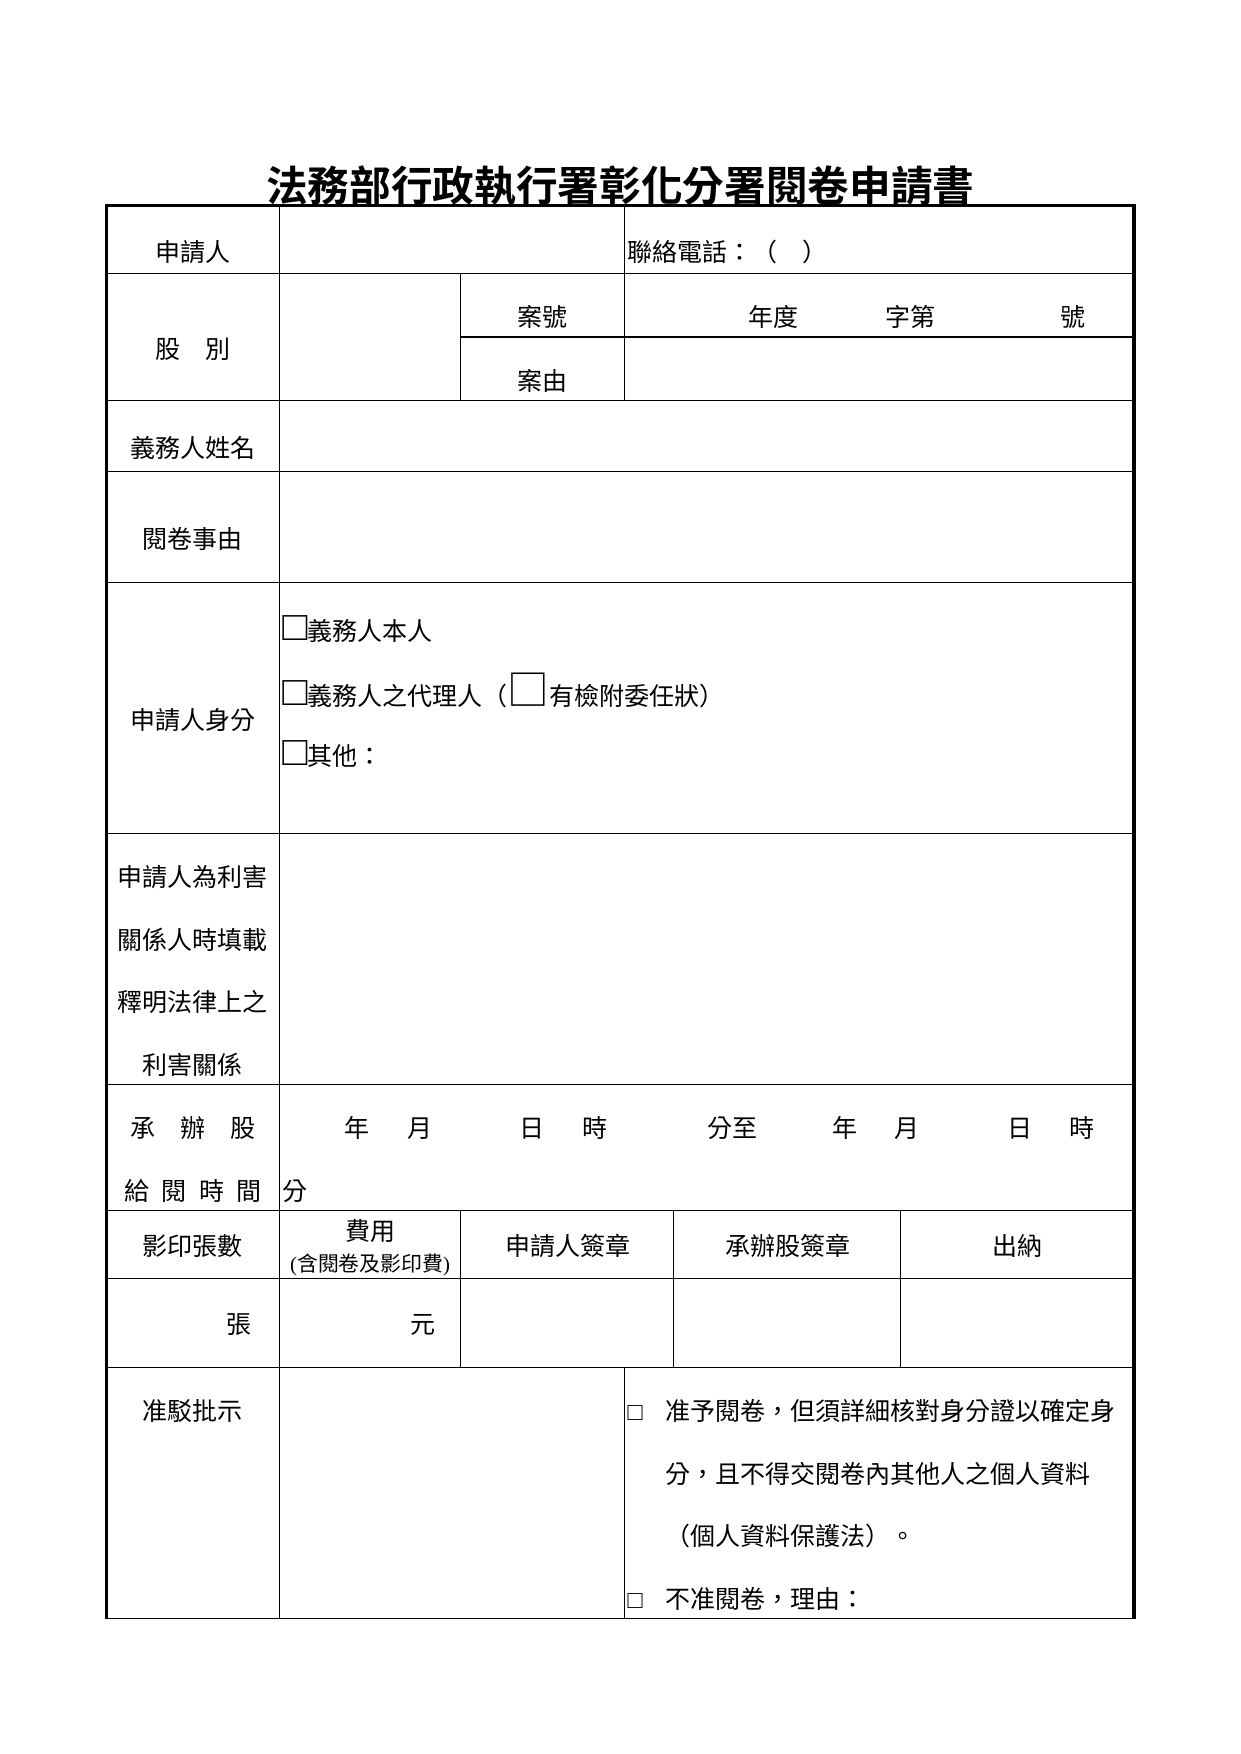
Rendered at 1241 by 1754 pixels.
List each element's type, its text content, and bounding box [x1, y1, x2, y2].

table_cell [280, 274, 460, 400]
table_header [280, 207, 624, 273]
table_cell 案由 [461, 338, 624, 400]
table_cell 影印張數 [108, 1211, 279, 1278]
table_cell 年 月 日 時 分至 年 月 日 時 分 [280, 1085, 1132, 1210]
table_cell 元 [280, 1279, 460, 1367]
table_cell 承辦股簽章 [674, 1211, 900, 1278]
table_cell [280, 834, 1132, 1084]
table_header 申請人 [108, 207, 279, 273]
table_cell [901, 1279, 1132, 1367]
table_cell 閱卷事由 [108, 472, 279, 582]
table_cell [625, 338, 1132, 400]
table_cell 准予閱卷，但須詳細核對身分證以確定身分，且不得交閱卷內其他人之個人資料（個人資料保護法）。 不准閱卷，理由： [625, 1368, 1132, 1618]
text 法務部行政執行署彰化分署閱卷申請書 [118, 142, 1122, 204]
table_cell [280, 1368, 624, 1618]
table_cell 義務人姓名 [108, 401, 279, 471]
table_header 聯絡電話：（ ） [625, 207, 1132, 273]
table_cell [280, 472, 1132, 582]
table_cell [674, 1279, 900, 1367]
table_cell 准駁批示 [108, 1368, 279, 1618]
table_cell 申請人身分 [108, 583, 279, 833]
table_cell [280, 401, 1132, 471]
table_cell □義務人本人 □義務人之代理人（□有檢附委任狀） □其他： [280, 583, 1132, 833]
table_cell [461, 1279, 673, 1367]
table_cell 承 辦 股 給 閱 時 間 [108, 1085, 279, 1210]
table_cell 費用 (含閱卷及影印費) [280, 1211, 460, 1278]
table_cell 股 別 [108, 274, 279, 400]
table_cell 張 [108, 1279, 279, 1367]
table_cell 出納 [901, 1211, 1132, 1278]
table_cell 申請人簽章 [461, 1211, 673, 1278]
table_cell 年度 字第 號 [625, 274, 1132, 336]
table_cell 案號 [461, 274, 624, 336]
table_cell 申請人為利害 關係人時填載 釋明法律上之 利害關係 [108, 834, 279, 1084]
